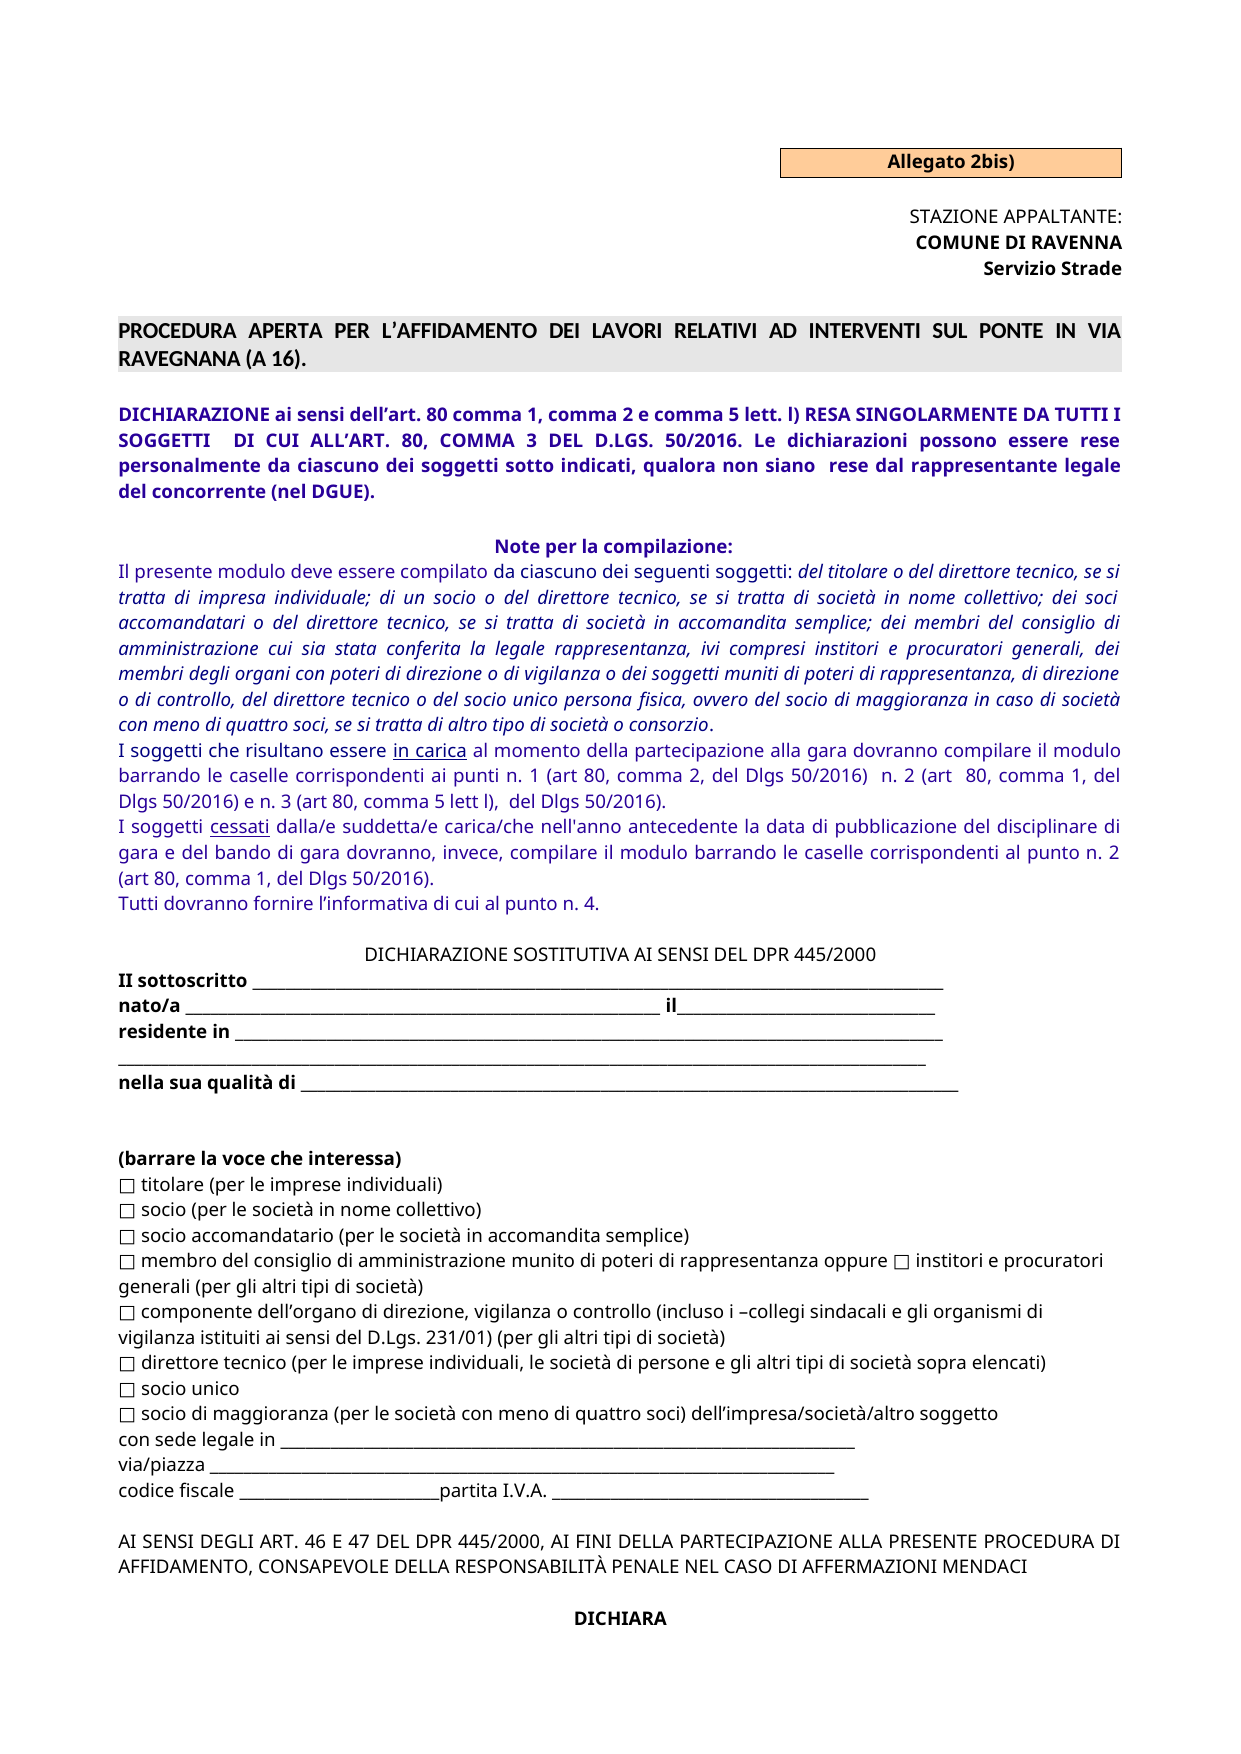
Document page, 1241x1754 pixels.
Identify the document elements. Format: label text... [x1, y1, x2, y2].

text □ direttore tecnico (per le imprese individuali, le società di persone e gli altri tipi di società sopra elencati) [118, 1350, 1122, 1375]
text nato/a _________________________________________________________ il_______________________________ [118, 992, 1122, 1018]
text □ socio accomandatario (per le società in accomandita semplice) [118, 1222, 1122, 1248]
text con sede legale in _____________________________________________________________________ [118, 1426, 1122, 1452]
text □ socio (per le società in nome collettivo) [118, 1197, 1122, 1222]
text Il presente modulo deve essere compilato da ciascuno dei seguenti soggetti: del titolare o del direttore tecnico, se si tratta di impresa individuale; di un socio o del direttore tecnico, se si tratta di società in nome collettivo; dei soci accomandatari o del direttore tecnico, se si tratta di società in accomandita semplice; dei membri del consiglio di amministrazione cui sia stata conferita la legale rappresentanza, ivi compresi institori e procuratori generali, dei membri degli organi con poteri di direzione o di vigilanza o dei soggetti muniti di poteri di rappresentanza, di direzione o di controllo, del direttore tecnico o del socio unico persona fisica, ovvero del socio di maggioranza in caso di società con meno di quattro soci, se si tratta di altro tipo di società o consorzio. [118, 558, 1122, 737]
text DICHIARAZIONE SOSTITUTIVA AI SENSI DEL DPR 445/2000 [118, 941, 1122, 967]
text I soggetti cessati dalla/e suddetta/e carica/che nell'anno antecedente la data di pubblicazione del disciplinare di gara e del bando di gara dovranno, invece, compilare il modulo barrando le caselle corrispondenti al punto n. 2 (art 80, comma 1, del Dlgs 50/2016). [118, 814, 1122, 890]
text Servizio Strade [634, 255, 1122, 280]
text □ titolare (per le imprese individuali) [118, 1171, 1122, 1197]
text DICHIARAZIONE ai sensi dell’art. 80 comma 1, comma 2 e comma 5 lett. l) RESA SINGOLARMENTE DA TUTTI I SOGGETTI DI CUI ALL’ART. 80, COMMA 3 DEL D.LGS. 50/2016. Le dichiarazioni possono essere rese personalmente da ciascuno dei soggetti sotto indicati, qualora non siano rese dal rappresentante legale del concorrente (nel DGUE). [118, 402, 1122, 504]
text COMUNE DI RAVENNA [634, 229, 1122, 255]
text Note per la compilazione: [118, 533, 1114, 558]
text (barrare la voce che interessa) [118, 1146, 1122, 1171]
text via/piazza ___________________________________________________________________________ [118, 1452, 1122, 1477]
text □ componente dell’organo di direzione, vigilanza o controllo (incluso i –collegi sindacali e gli organismi di vigilanza istituiti ai sensi del D.Lgs. 231/01) (per gli altri tipi di società) [118, 1299, 1122, 1350]
text Tutti dovranno fornire l’informativa di cui al punto n. 4. [118, 890, 1122, 916]
text □ membro del consiglio di amministrazione munito di poteri di rappresentanza oppure □ institori e procuratori generali (per gli altri tipi di società) [118, 1248, 1122, 1299]
text nella sua qualità di _______________________________________________________________________________ [118, 1069, 1122, 1094]
text residente in _____________________________________________________________________________________ [118, 1018, 1122, 1043]
text AI SENSI DEGLI ART. 46 E 47 DEL DPR 445/2000, AI FINI DELLA PARTECIPAZIONE ALLA PRESENTE PROCEDURA DI AFFIDAMENTO, CONSAPEVOLE DELLA RESPONSABILITÀ PENALE NEL CASO DI AFFERMAZIONI MENDACI [118, 1528, 1122, 1579]
text DICHIARA [118, 1605, 1122, 1630]
table_header Allegato 2bis) [781, 149, 1121, 177]
text □ socio di maggioranza (per le società con meno di quattro soci) dell’impresa/società/altro soggetto [118, 1401, 1122, 1426]
text _________________________________________________________________________________________________ [118, 1043, 1122, 1069]
text codice fiscale ________________________partita I.V.A. ______________________________________ [118, 1477, 1122, 1503]
text II sottoscritto ___________________________________________________________________________________ [118, 967, 1122, 992]
text STAZIONE APPALTANTE: [118, 204, 1122, 229]
text □ socio unico [118, 1375, 1122, 1401]
text I soggetti che risultano essere in carica al momento della partecipazione alla gara dovranno compilare il modulo barrando le caselle corrispondenti ai punti n. 1 (art 80, comma 2, del Dlgs 50/2016) n. 2 (art 80, comma 1, del Dlgs 50/2016) e n. 3 (art 80, comma 5 lett l), del Dlgs 50/2016). [118, 737, 1122, 814]
text PROCEDURA APERTA PER L’AFFIDAMENTO DEI LAVORI RELATIVI AD INTERVENTI SUL PONTE IN VIA RAVEGNANA (A 16). [118, 316, 1122, 372]
